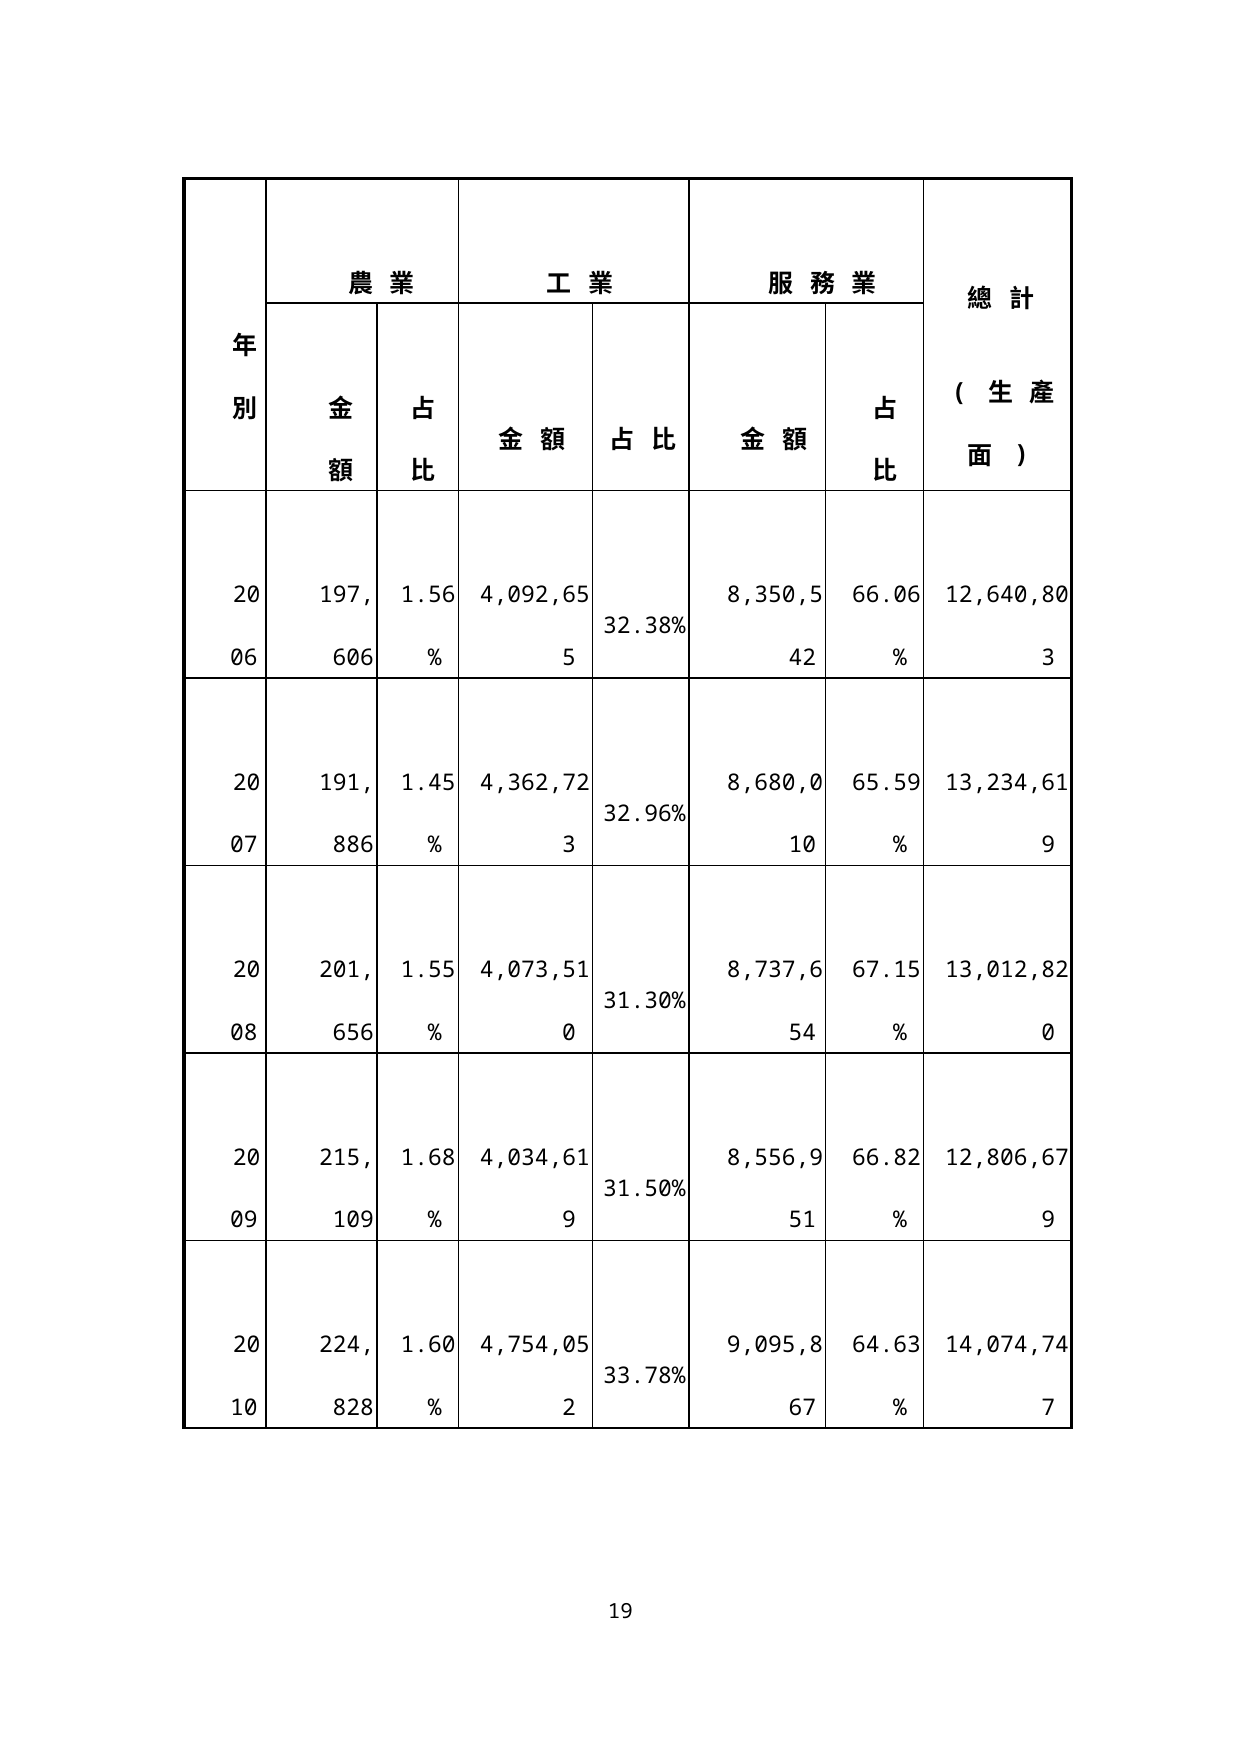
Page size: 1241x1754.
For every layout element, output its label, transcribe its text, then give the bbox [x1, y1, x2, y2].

table_cell 金額 [459, 304, 592, 490]
table_cell 33.78% [593, 1241, 688, 1427]
table_header 農業 [267, 180, 458, 302]
table_cell 4,754,052 [459, 1241, 592, 1427]
table_cell 占比 [593, 304, 688, 490]
table_cell 197,606 [267, 491, 376, 677]
table_header 年別 [186, 180, 265, 490]
table_cell 占比 [826, 304, 923, 490]
table_cell 1.45% [378, 679, 458, 865]
table_cell 224,828 [267, 1241, 376, 1427]
table_cell 66.82% [826, 1054, 923, 1240]
table_cell 12,640,803 [924, 491, 1070, 677]
table_cell 32.96% [593, 679, 688, 865]
table_cell 12,806,679 [924, 1054, 1070, 1240]
table_cell 66.06% [826, 491, 923, 677]
table_cell 8,737,654 [690, 866, 825, 1052]
table_cell 2008 [186, 866, 265, 1052]
table_cell 1.60% [378, 1241, 458, 1427]
table_cell 32.38% [593, 491, 688, 677]
table_header 總計 (生產面) [924, 180, 1070, 490]
table_cell 31.30% [593, 866, 688, 1052]
table_cell 金額 [690, 304, 825, 490]
table_cell 8,350,542 [690, 491, 825, 677]
table_cell 2006 [186, 491, 265, 677]
table_cell 8,556,951 [690, 1054, 825, 1240]
table_header 服務業 [690, 180, 923, 302]
table_cell 8,680,010 [690, 679, 825, 865]
table_cell 1.55% [378, 866, 458, 1052]
table_header 工業 [459, 180, 688, 302]
table_cell 9,095,867 [690, 1241, 825, 1427]
table_cell 14,074,747 [924, 1241, 1070, 1427]
table_cell 13,234,619 [924, 679, 1070, 865]
table_cell 2007 [186, 679, 265, 865]
table_cell 占比 [378, 304, 458, 490]
table_cell 215,109 [267, 1054, 376, 1240]
table_cell 13,012,820 [924, 866, 1070, 1052]
table_cell 64.63% [826, 1241, 923, 1427]
table_cell 4,034,619 [459, 1054, 592, 1240]
table_cell 1.68% [378, 1054, 458, 1240]
table_cell 31.50% [593, 1054, 688, 1240]
table_cell 2009 [186, 1054, 265, 1240]
table_cell 金額 [267, 304, 376, 490]
table_cell 67.15% [826, 866, 923, 1052]
table_cell 4,092,655 [459, 491, 592, 677]
table_cell 191,886 [267, 679, 376, 865]
table_cell 2010 [186, 1241, 265, 1427]
table_cell 65.59% [826, 679, 923, 865]
table_cell 1.56% [378, 491, 458, 677]
table_cell 4,073,510 [459, 866, 592, 1052]
table_cell 201,656 [267, 866, 376, 1052]
table_cell 4,362,723 [459, 679, 592, 865]
